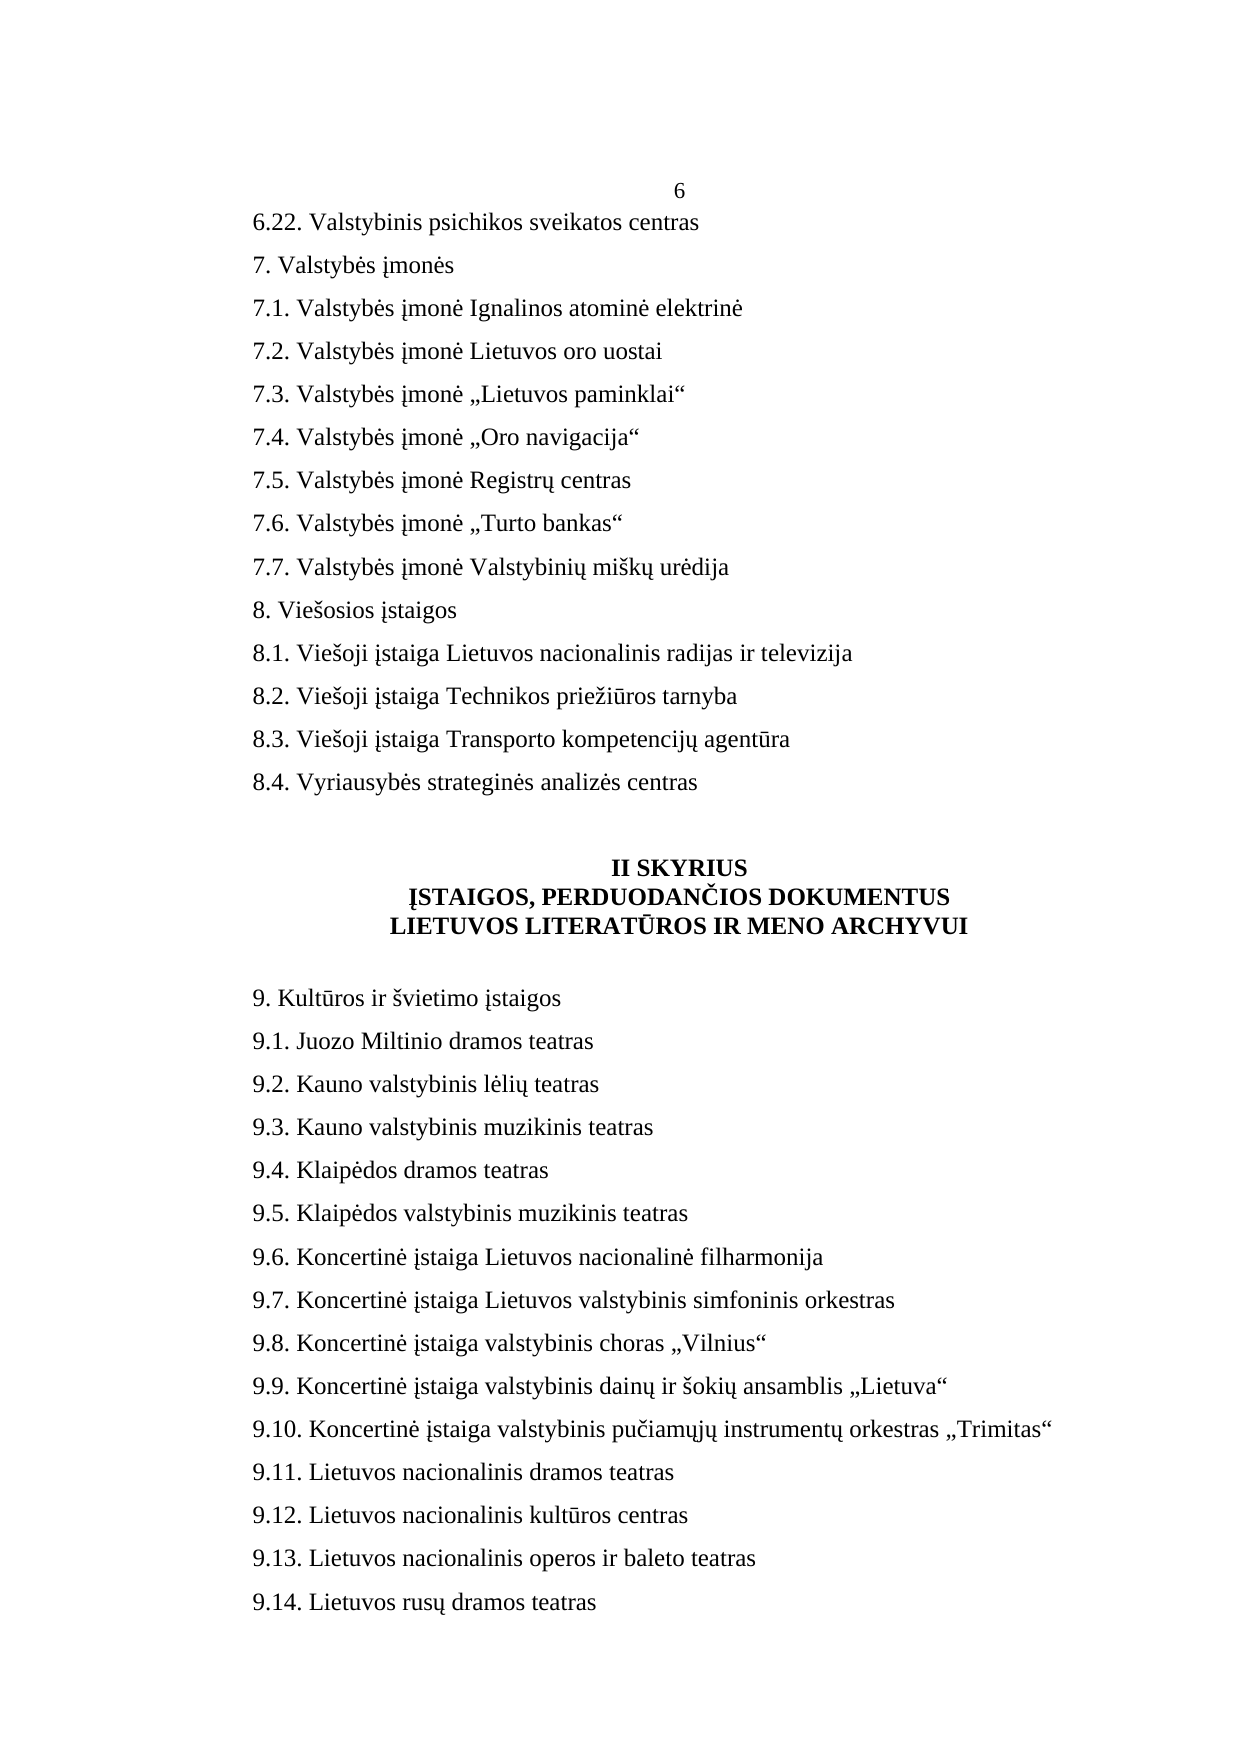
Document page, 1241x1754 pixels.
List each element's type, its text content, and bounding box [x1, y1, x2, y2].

text 9.7. Koncertinė įstaiga Lietuvos valstybinis simfoninis orkestras [177, 1285, 1181, 1313]
text 9.1. Juozo Miltinio dramos teatras [177, 1026, 1181, 1055]
text 9.3. Kauno valstybinis muzikinis teatras [177, 1112, 1181, 1141]
text 7.7. Valstybės įmonė Valstybinių miškų urėdija [177, 552, 1181, 580]
text 8.4. Vyriausybės strateginės analizės centras [177, 767, 1181, 796]
text 7. Valstybės įmonės [177, 250, 1181, 278]
text 7.1. Valstybės įmonė Ignalinos atominė elektrinė [177, 293, 1181, 322]
text 7.5. Valstybės įmonė Registrų centras [177, 465, 1181, 494]
text 9.8. Koncertinė įstaiga valstybinis choras „Vilnius“ [177, 1328, 1181, 1357]
text 9.2. Kauno valstybinis lėlių teatras [177, 1069, 1181, 1098]
text 9.12. Lietuvos nacionalinis kultūros centras [177, 1500, 1181, 1529]
text ĮSTAIGOS, PERDUODANČIOS DOKUMENTUS [177, 882, 1181, 911]
text II SKYRIUS [177, 853, 1181, 882]
text 9.9. Koncertinė įstaiga valstybinis dainų ir šokių ansamblis „Lietuva“ [177, 1371, 1181, 1400]
text 9. Kultūros ir švietimo įstaigos [177, 983, 1181, 1012]
text 9.11. Lietuvos nacionalinis dramos teatras [177, 1457, 1181, 1486]
text 9.6. Koncertinė įstaiga Lietuvos nacionalinė filharmonija [177, 1242, 1181, 1270]
text 6.22. Valstybinis psichikos sveikatos centras [177, 207, 1181, 235]
text 9.4. Klaipėdos dramos teatras [177, 1155, 1181, 1184]
text 9.14. Lietuvos rusų dramos teatras [177, 1587, 1181, 1615]
text 8.2. Viešoji įstaiga Technikos priežiūros tarnyba [177, 681, 1181, 710]
text 7.3. Valstybės įmonė „Lietuvos paminklai“ [177, 379, 1181, 408]
text 7.6. Valstybės įmonė „Turto bankas“ [177, 508, 1181, 537]
text 9.5. Klaipėdos valstybinis muzikinis teatras [177, 1198, 1181, 1227]
text 9.13. Lietuvos nacionalinis operos ir baleto teatras [177, 1543, 1181, 1572]
text 9.10. Koncertinė įstaiga valstybinis pučiamųjų instrumentų orkestras „Trimitas“ [177, 1414, 1181, 1443]
text 8.3. Viešoji įstaiga Transporto kompetencijų agentūra [177, 724, 1181, 753]
text 7.4. Valstybės įmonė „Oro navigacija“ [177, 422, 1181, 451]
text 8.1. Viešoji įstaiga Lietuvos nacionalinis radijas ir televizija [177, 638, 1181, 667]
text LIETUVOS LITERATŪROS IR MENO ARCHYVUI [177, 911, 1181, 940]
text 8. Viešosios įstaigos [177, 595, 1181, 623]
text 7.2. Valstybės įmonė Lietuvos oro uostai [177, 336, 1181, 365]
